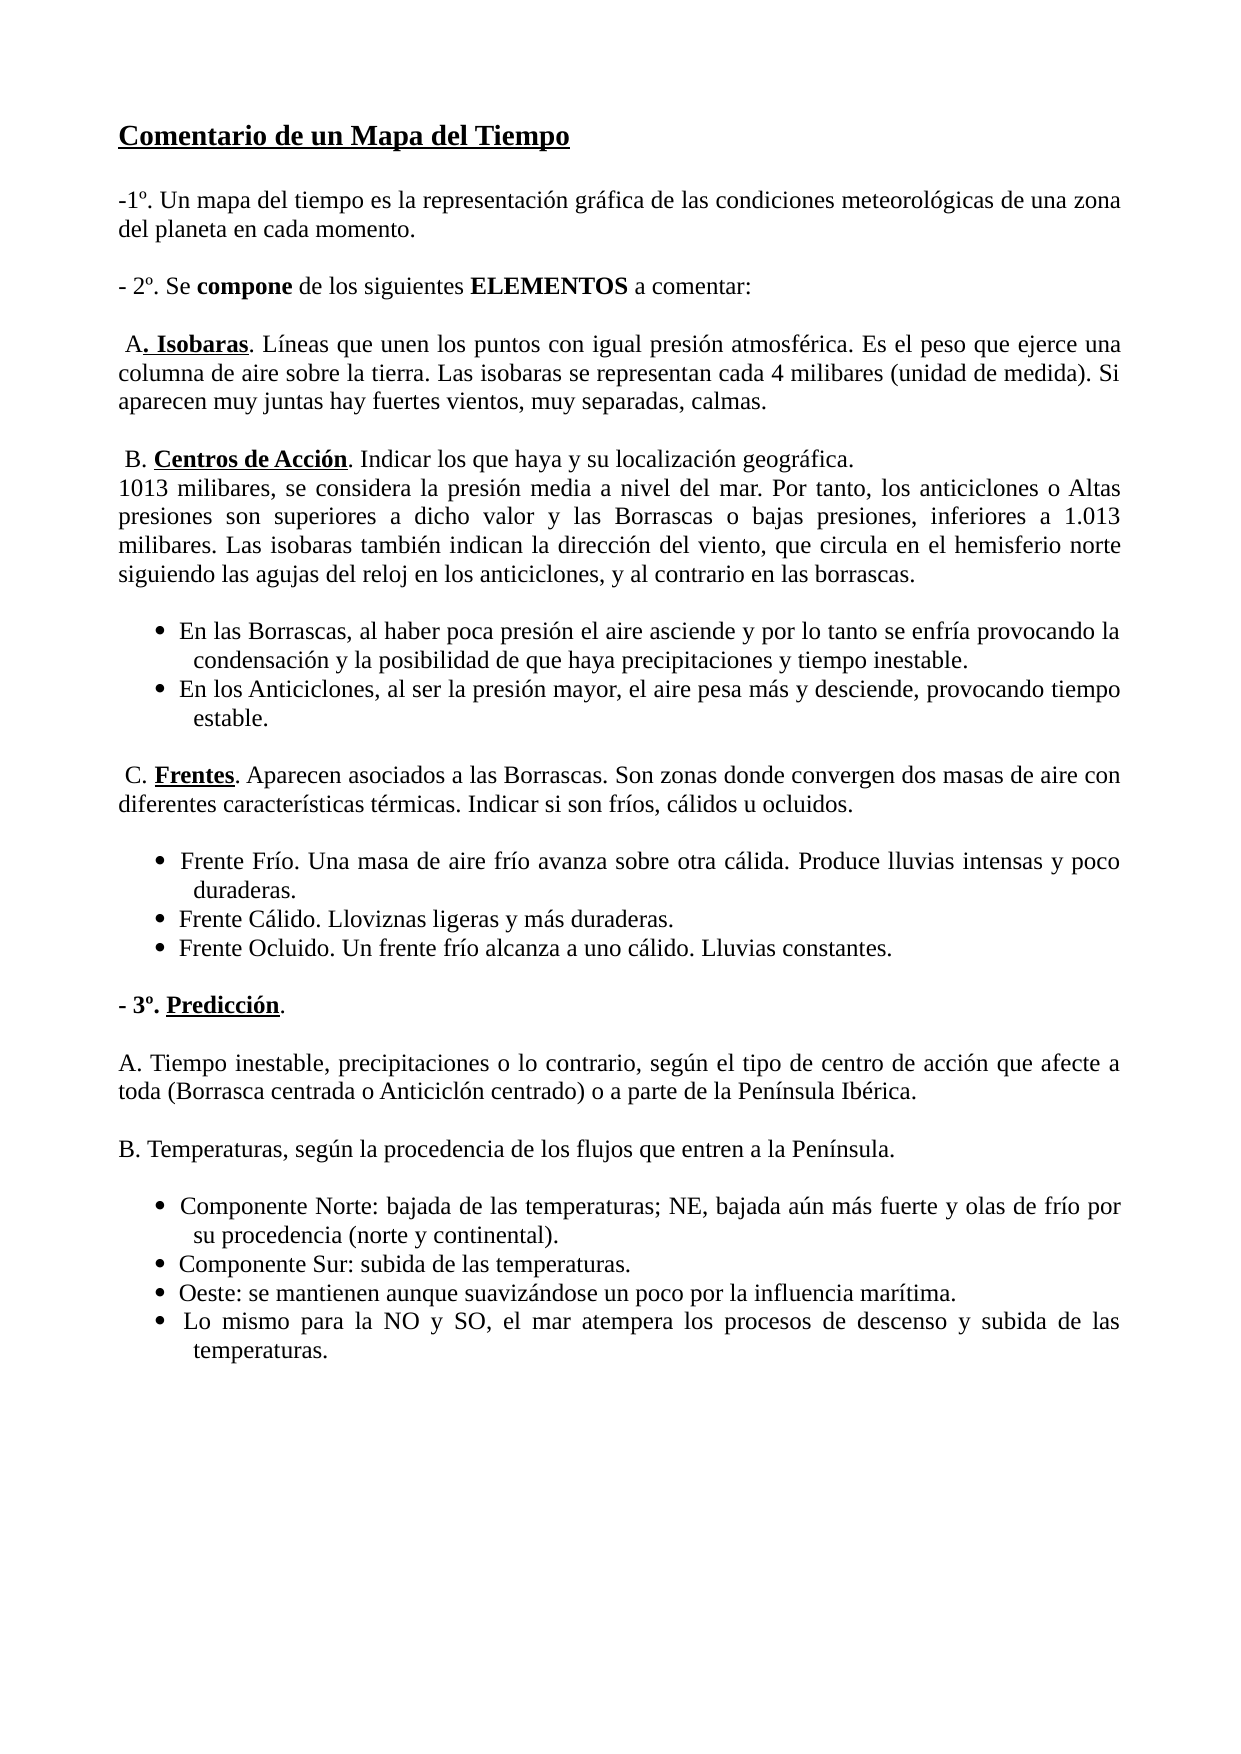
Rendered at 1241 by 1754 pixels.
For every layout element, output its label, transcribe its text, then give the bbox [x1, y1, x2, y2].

text · En las Borrascas, al haber poca presión el aire asciende y por lo tanto se enfría provocando la condensación y la posibilidad de que haya precipitaciones y tiempo inestable. [156, 616, 1122, 674]
text 1013 milibares, se considera la presión media a nivel del mar. Por tanto, los anticiclones o Altas presiones son superiores a dicho valor y las Borrascas o bajas presiones, inferiores a 1.013 milibares. Las isobaras también indican la dirección del viento, que circula en el hemisferio norte siguiendo las agujas del reloj en los anticiclones, y al contrario en las borrascas. [118, 473, 1122, 588]
text · En los Anticiclones, al ser la presión mayor, el aire pesa más y desciende, provocando tiempo estable. [156, 674, 1122, 731]
text · Frente Cálido. Lloviznas ligeras y más duraderas. [156, 904, 1122, 933]
text B. Centros de Acción. Indicar los que haya y su localización geográfica. [118, 444, 1122, 473]
text · Frente Frío. Una masa de aire frío avanza sobre otra cálida. Produce lluvias intensas y poco duraderas. [156, 846, 1122, 904]
text · Frente Ocluido. Un frente frío alcanza a uno cálido. Lluvias constantes. [156, 933, 1122, 961]
text B. Temperaturas, según la procedencia de los flujos que entren a la Península. [118, 1134, 1122, 1163]
text C. Frentes. Aparecen asociados a las Borrascas. Son zonas donde convergen dos masas de aire con diferentes características térmicas. Indicar si son fríos, cálidos u ocluidos. [118, 760, 1122, 818]
text -1º. Un mapa del tiempo es la representación gráfica de las condiciones meteorológicas de una zona del planeta en cada momento. [118, 185, 1122, 243]
text Comentario de un Mapa del Tiempo [118, 118, 1122, 152]
text · Lo mismo para la NO y SO, el mar atempera los procesos de descenso y subida de las temperaturas. [156, 1306, 1122, 1364]
text · Oeste: se mantienen aunque suavizándose un poco por la influencia marítima. [156, 1278, 1122, 1306]
text · Componente Sur: subida de las temperaturas. [156, 1249, 1122, 1278]
text - 3º. Predicción. [118, 990, 1122, 1019]
text A. Isobaras. Líneas que unen los puntos con igual presión atmosférica. Es el peso que ejerce una columna de aire sobre la tierra. Las isobaras se representan cada 4 milibares (unidad de medida). Si aparecen muy juntas hay fuertes vientos, muy separadas, calmas. [118, 329, 1122, 415]
text - 2º. Se compone de los siguientes ELEMENTOS a comentar: [118, 271, 1122, 300]
text A. Tiempo inestable, precipitaciones o lo contrario, según el tipo de centro de acción que afecte a toda (Borrasca centrada o Anticiclón centrado) o a parte de la Península Ibérica. [118, 1048, 1122, 1105]
text · Componente Norte: bajada de las temperaturas; NE, bajada aún más fuerte y olas de frío por su procedencia (norte y continental). [156, 1191, 1122, 1249]
